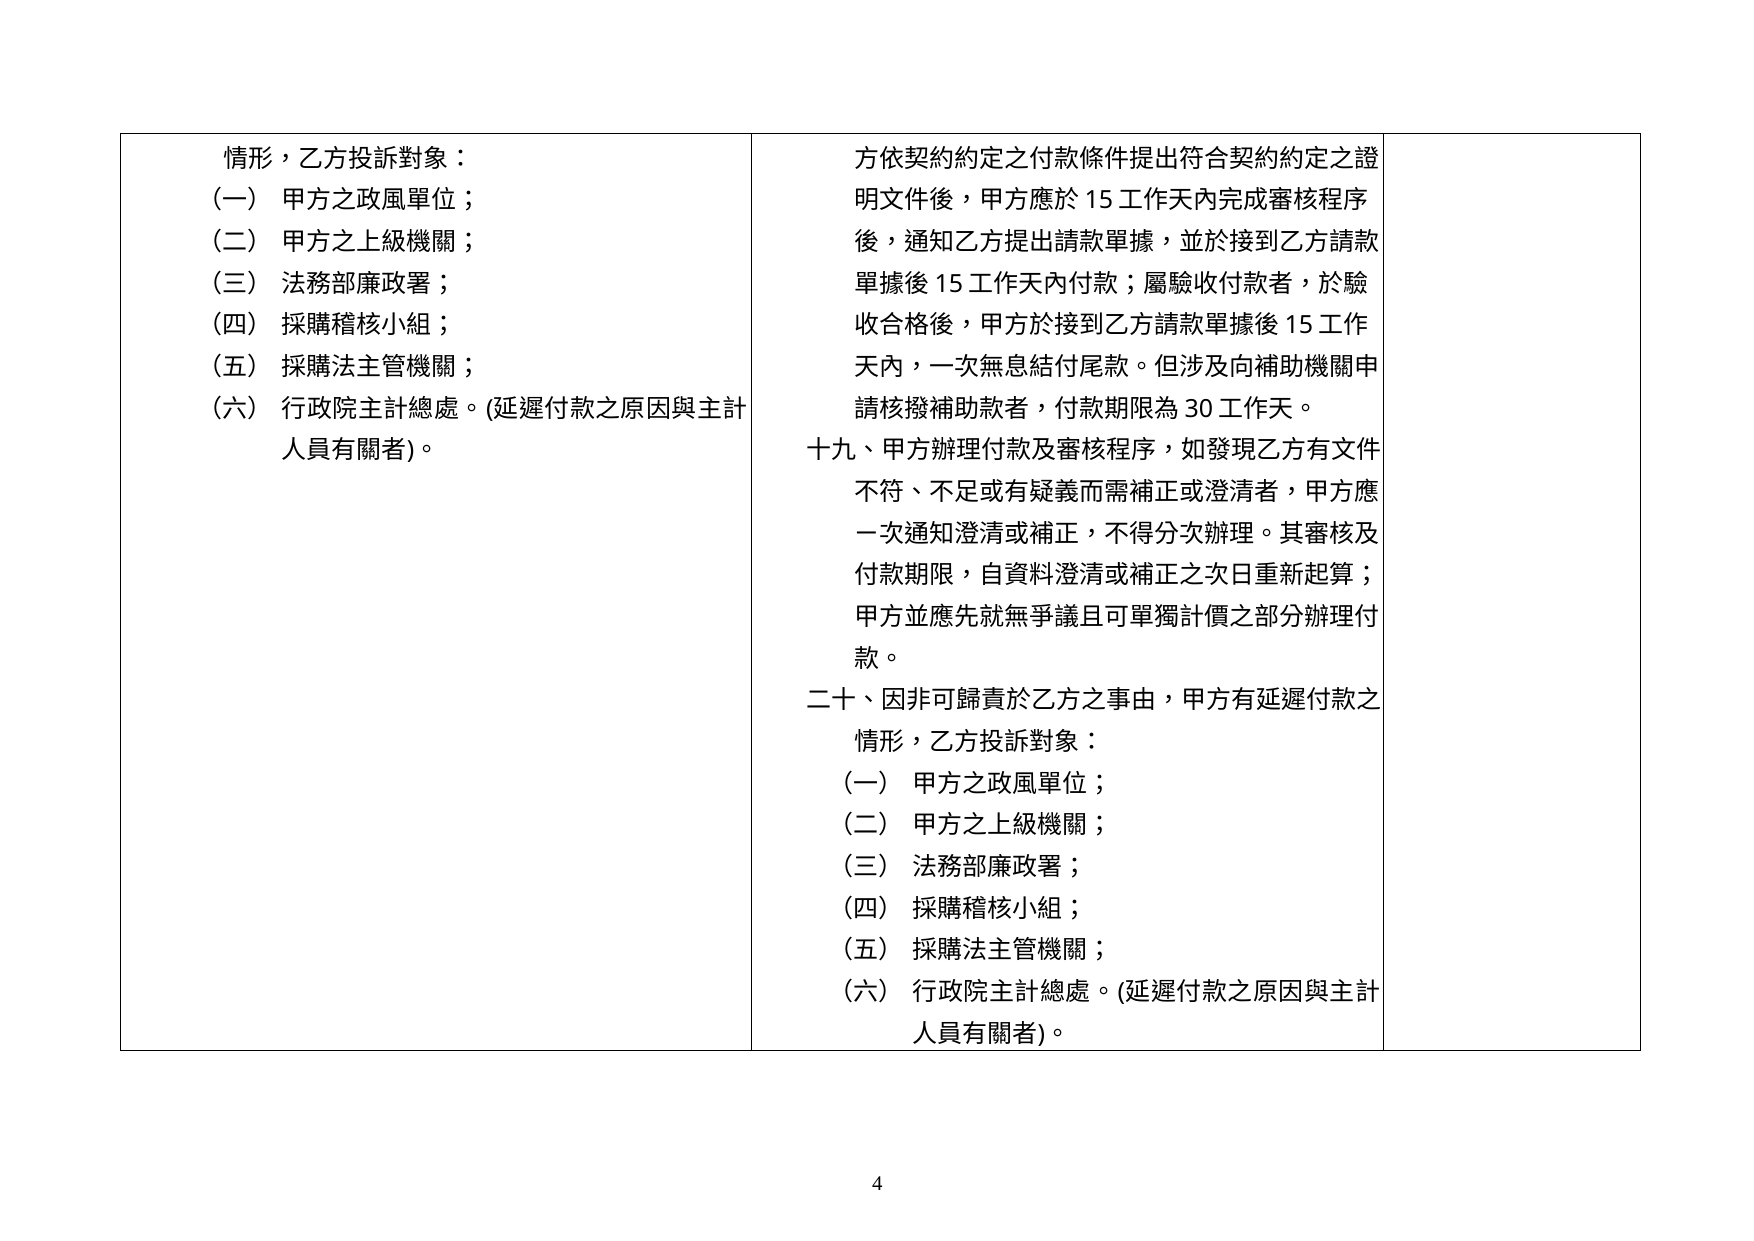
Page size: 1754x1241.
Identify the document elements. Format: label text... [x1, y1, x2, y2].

table_cell 契約價金之給付條件 □一、總包價法或建造費用百分法之給付（配合第3條第1款契約價金結算方式勾選，並由甲方於招標時參照本條附件載明給付條件） …… 十七、乙方設計完成，如工程未招標或招標不成功時，甲方因故終止契約，建造費用計算方式如下，且須扣除第3條第2款第2目第2子目但書所列項目費用： 工程底價已核定：以該工程原預計招標日期前6個月（不包含原預計招標日期當月份）行政院公共工程委員會統計之公共工程決標狀況統計表之決標金額與底價之比值（底價標比），乘以該工程底價金額。 底價未核定之工程：以該工程原預計招標日期前6個月（不包含原預計招標日期當月份）行政院公共工程委員會統計之公共工程決標狀況統計表之決標金額與預算之比值（預算標比），乘以該工程預算金額。 十八、除契約另有約定外，依下列條件辦理付款：乙方依契約約定之付款條件提出符合契約約定之證明文件後，甲方應於15工作天內完成審核程序後，通知乙方提出請款單據，並於接到乙方請款單據後15工作天內付款；屬驗收付款者，於驗收合格後，甲方於接到乙方請款單據後15工作天內，一次無息結付尾款。但涉及向補助機關申請核撥補助款者，付款期限為30工作天。 十九、甲方辦理付款及審核程序，如發現乙方有文件不符、不足或有疑義而需補正或澄清者，甲方應ㄧ次通知澄清或補正，不得分次辦理。其審核及付款期限，自資料澄清或補正之次日重新起算；甲方並應先就無爭議且可單獨計價之部分辦理付款。 二十、因非可歸責於乙方之事由，甲方有延遲付款之情形，乙方投訴對象： 甲方之政風單位； 甲方之上級機關； 法務部廉政署； 採購稽核小組； 採購法主管機關； 行政院主計總處。(延遲付款之原因與主計人員有關者)。 [752, 134, 1383, 1050]
table_cell 契約價金之給付條件 □一、總包價法或建造費用百分比法之給付（配合第3條第1款契約價金結算方式勾選，並由甲方於招標時參照本條附件載明給付條件） …… 十七、除契約另有約定外，依下列條件辦理付款：乙方依契約約定之付款條件提出符合契約約定之證明文件後，甲方應於15工作天內完成審核程序後，通知乙方提出請款單據，並於接到乙方請款單據後15工作天內付款；屬驗收付款者，於驗收合格後，甲方於接到乙方請款單據後15工作天內，一次無息結付尾款。但涉及向補助機關申請核撥補助款者，付款期限為30工作天。 十八、甲方辦理付款及審核程序，如發現乙方有文件不符、不足或有疑義而需補正或澄清者，甲方應ㄧ次通知澄清或補正，不得分次辦理。其審核及付款期限，自資料澄清或補正之次日重新起算；甲方並應先就無爭議且可單獨計價之部分辦理付款。 十九、因非可歸責於乙方之事由，甲方有延遲付款之情形，乙方投訴對象： 甲方之政風單位； 甲方之上級機關； 法務部廉政署； 採購稽核小組； 採購法主管機關； 行政院主計總處。(延遲付款之原因與主計人員有關者)。 [121, 134, 751, 1050]
table_cell [1384, 134, 1640, 1050]
